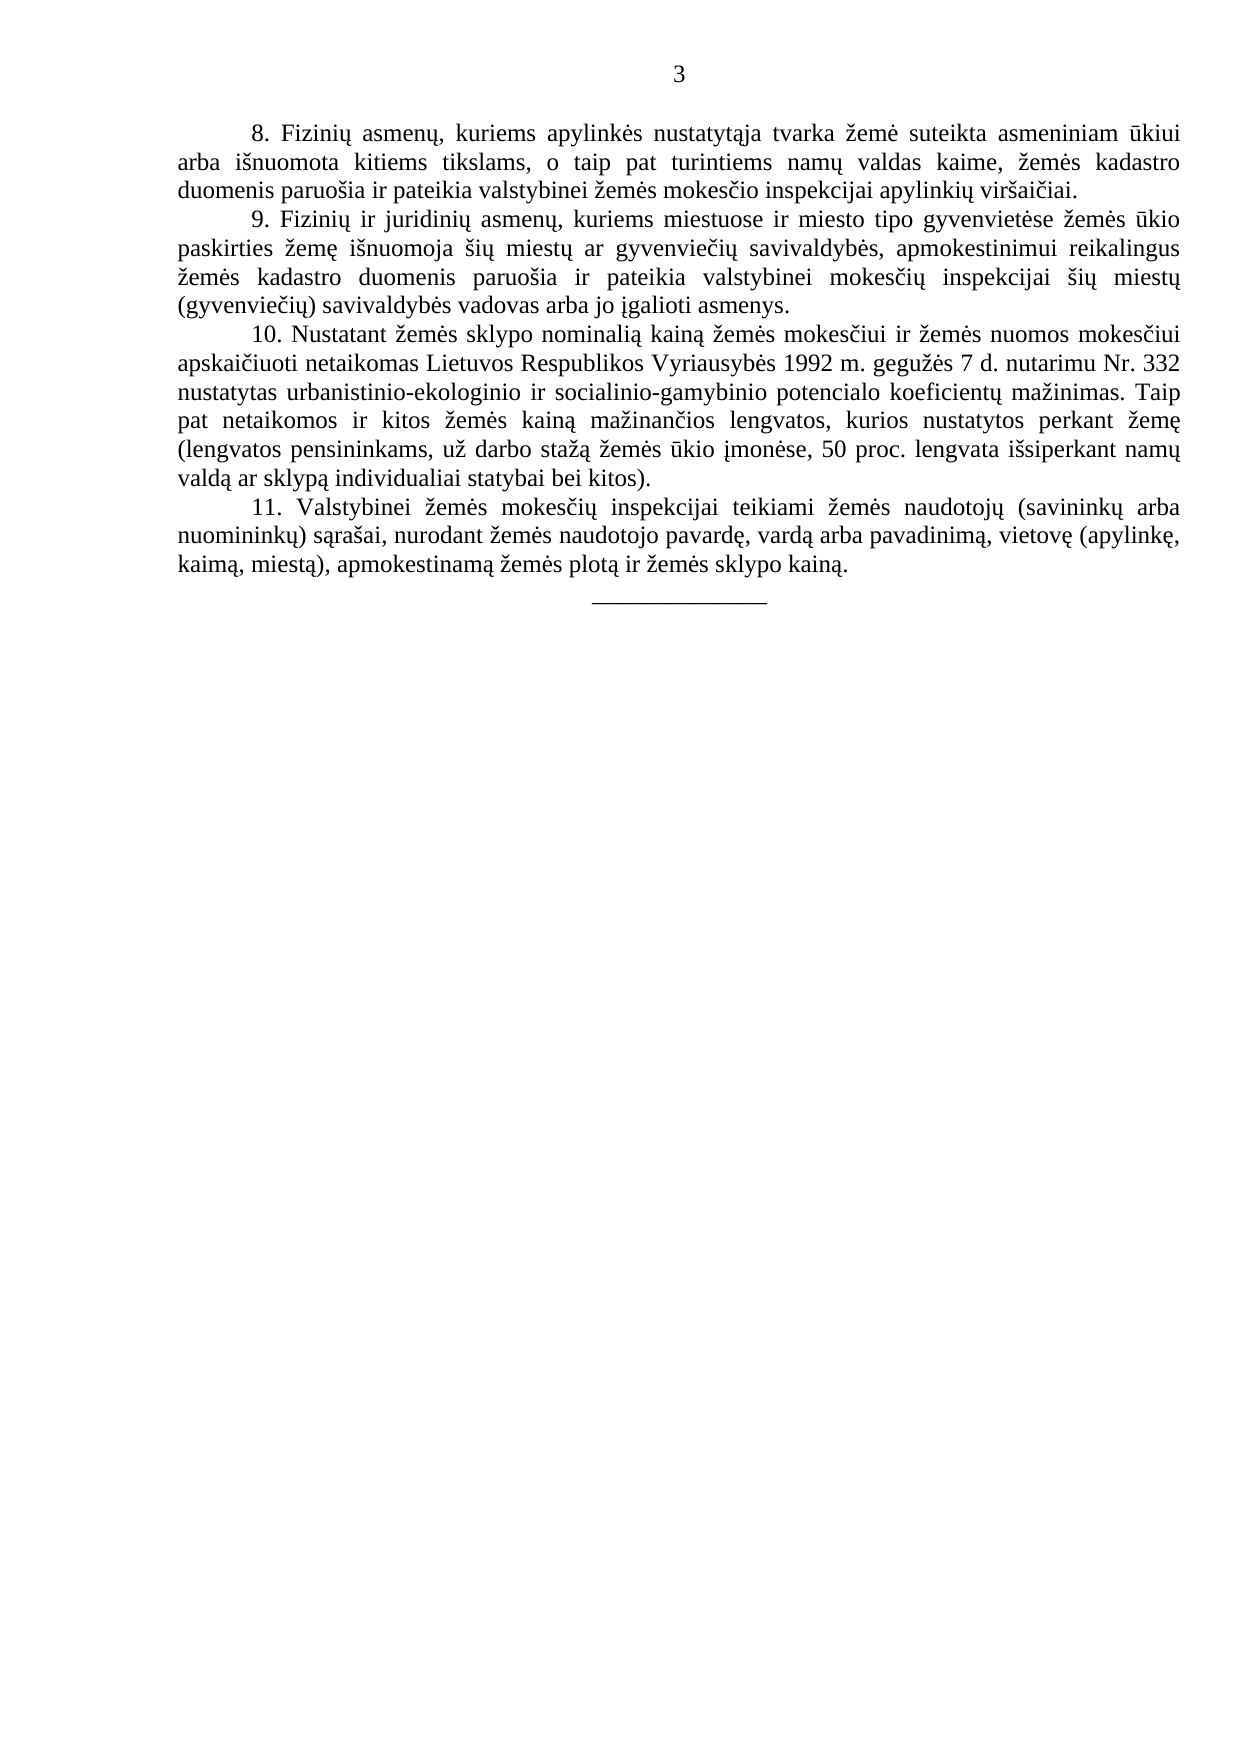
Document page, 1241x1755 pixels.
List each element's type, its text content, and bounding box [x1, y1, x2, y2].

text 9. Fizinių ir juridinių asmenų, kuriems miestuose ir miesto tipo gyvenvietėse žemės ūkio paskirties žemę išnuomoja šių miestų ar gyvenviečių savivaldybės, apmokestinimui reikalingus žemės kadastro duomenis paruošia ir pateikia valstybinei mokesčių inspekcijai šių miestų (gyvenviečių) savivaldybės vadovas arba jo įgalioti asmenys. [177, 204, 1181, 319]
text 8. Fizinių asmenų, kuriems apylinkės nustatytąja tvarka žemė suteikta asmeniniam ūkiui arba išnuomota kitiems tikslams, o taip pat turintiems namų valdas kaime, žemės kadastro duomenis paruošia ir pateikia valstybinei žemės mokesčio inspekcijai apylinkių viršaičiai. [177, 118, 1181, 204]
text ______________ [177, 578, 1181, 607]
text 10. Nustatant žemės sklypo nominalią kainą žemės mokesčiui ir žemės nuomos mokesčiui apskaičiuoti netaikomas Lietuvos Respublikos Vyriausybės 1992 m. gegužės 7 d. nutarimu Nr. 332 nustatytas urbanistinio-ekologinio ir socialinio-gamybinio potencialo koeficientų mažinimas. Taip pat netaikomos ir kitos žemės kainą mažinančios lengvatos, kurios nustatytos perkant žemę (lengvatos pensininkams, už darbo stažą žemės ūkio įmonėse, 50 proc. lengvata išsiperkant namų valdą ar sklypą individualiai statybai bei kitos). [177, 319, 1181, 492]
text 11. Valstybinei žemės mokesčių inspekcijai teikiami žemės naudotojų (savininkų arba nuomininkų) sąrašai, nurodant žemės naudotojo pavardę, vardą arba pavadinimą, vietovę (apylinkę, kaimą, miestą), apmokestinamą žemės plotą ir žemės sklypo kainą. [177, 492, 1181, 578]
